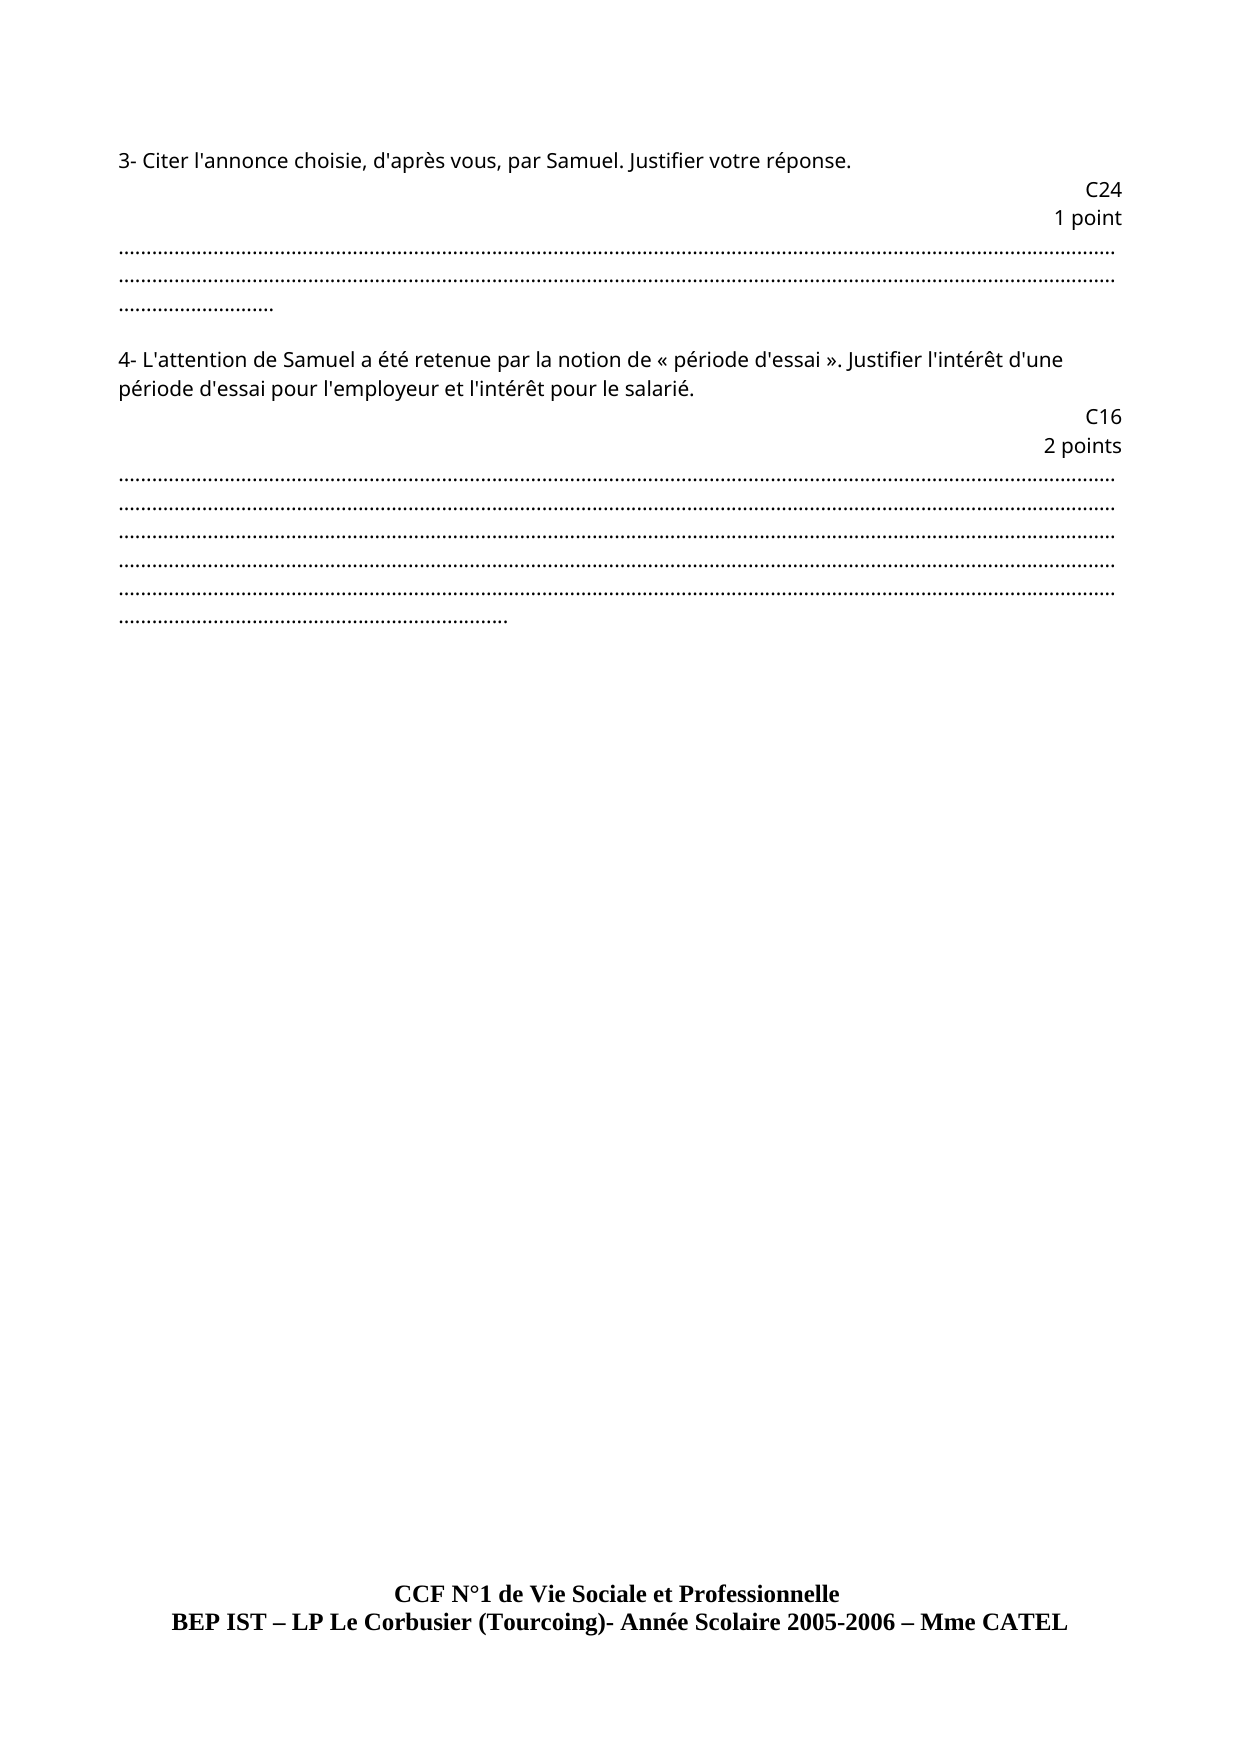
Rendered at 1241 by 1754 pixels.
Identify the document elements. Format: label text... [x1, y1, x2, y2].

text .................................................................................................................................................................................................................................................................................................................................................................................................. [118, 232, 1122, 317]
text C16 [118, 402, 1122, 431]
text 2 points [118, 431, 1122, 459]
text 4- L'attention de Samuel a été retenue par la notion de « période d'essai ». Justifier l'intérêt d'une période d'essai pour l'employeur et l'intérêt pour le salarié. [118, 346, 1122, 402]
text 3- Citer l'annonce choisie, d'après vous, par Samuel. Justifier votre réponse. [118, 147, 1122, 175]
text 1 point [118, 203, 1122, 232]
text C24 [118, 175, 1122, 203]
text ..................................................................................................................................................................................................................................................................................................................................................................................................................................................................................................................................................................................................................................................................................................................................................................................................................................................................................................................................................................................................... [118, 459, 1122, 630]
